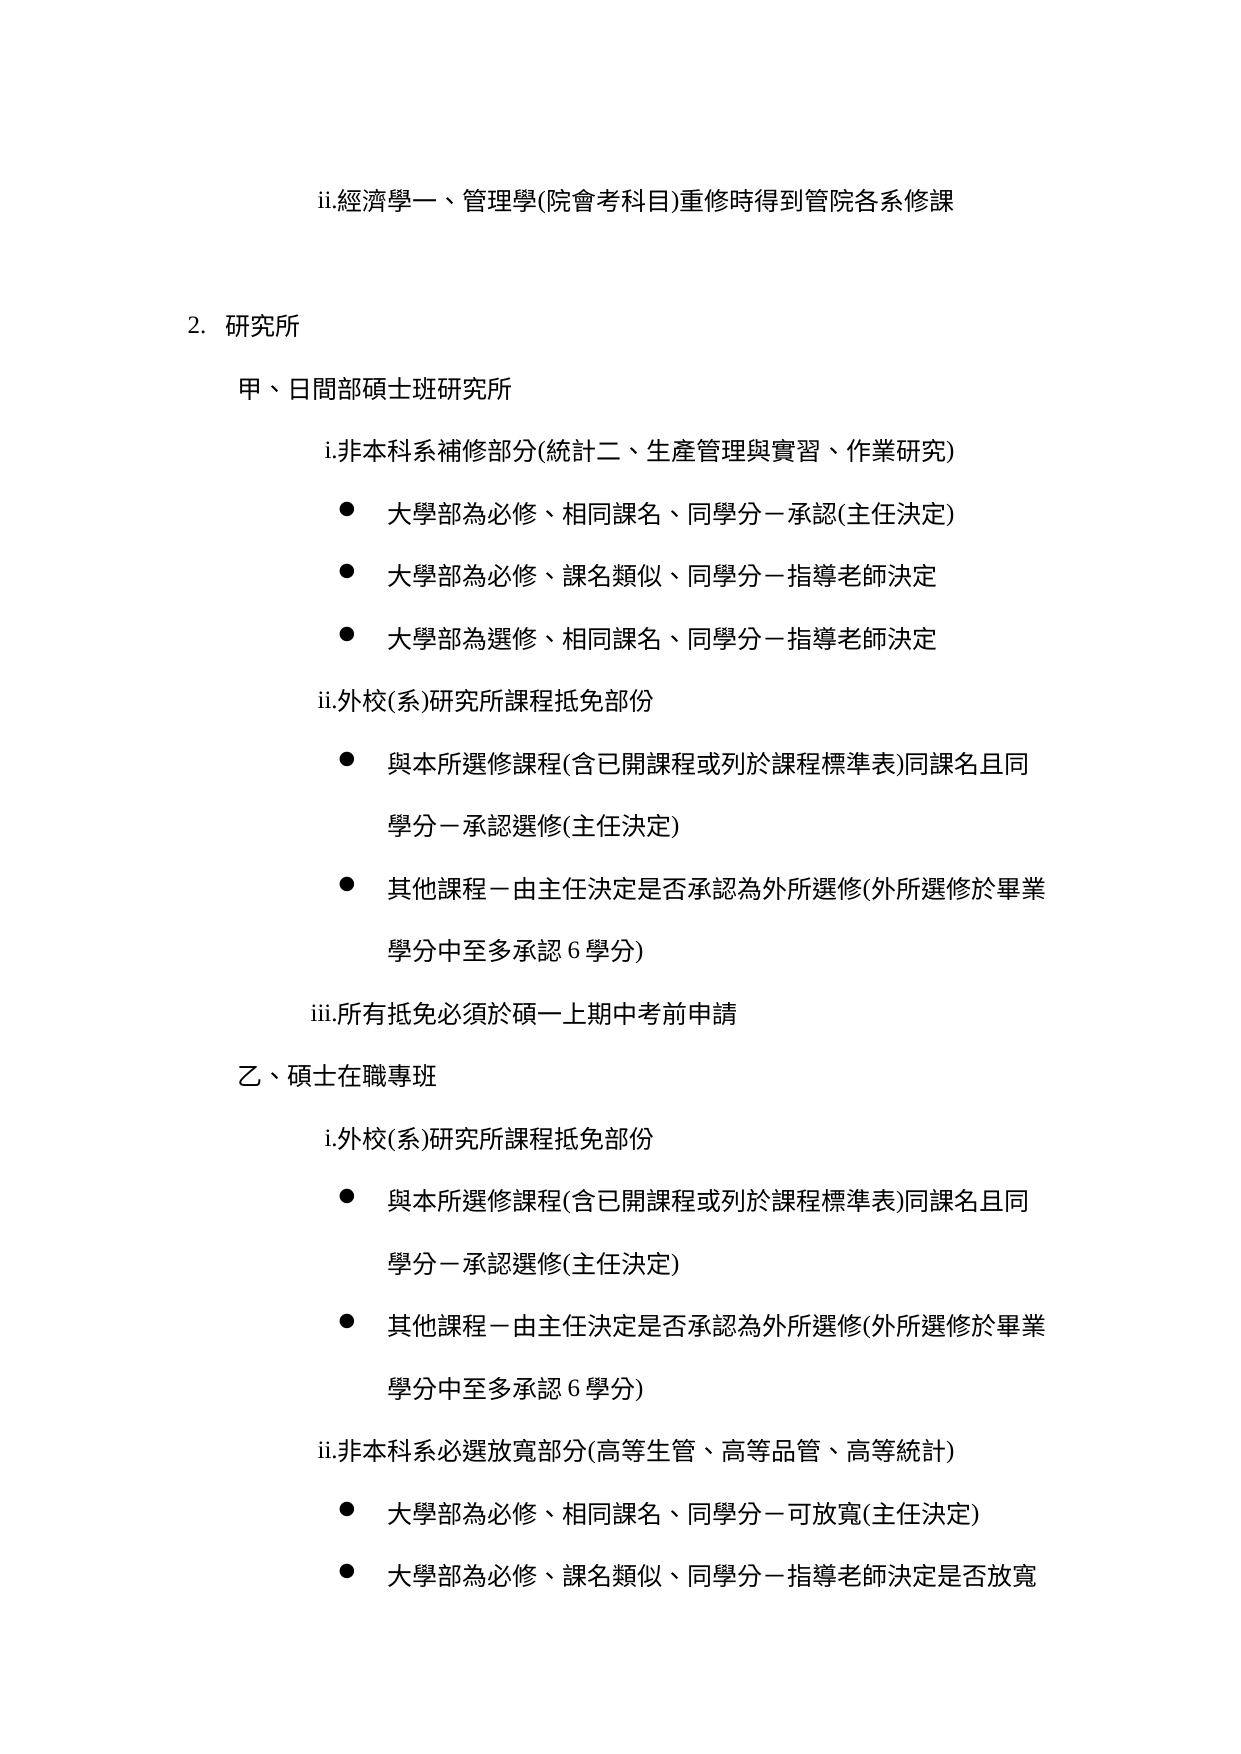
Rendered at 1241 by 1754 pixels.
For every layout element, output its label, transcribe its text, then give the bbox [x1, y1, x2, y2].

list 非本科系補修部分(統計二、生產管理與實習、作業研究) [287, 408, 1053, 471]
list 經濟學一、管理學(院會考科目)重修時得到管院各系修課 [287, 158, 1053, 221]
list 日間部碩士班研究所 [237, 346, 1053, 408]
list 大學部為必修、課名類似、同學分－指導老師決定是否放寬 [337, 1533, 1053, 1596]
list 所有抵免必須於碩一上期中考前申請 [287, 971, 1053, 1033]
list 大學部為必修、相同課名、同學分－承認(主任決定) [337, 471, 1053, 533]
list 與本所選修課程(含已開課程或列於課程標準表)同課名且同學分－承認選修(主任決定) [337, 721, 1053, 846]
list 外校(系)研究所課程抵免部份 [287, 658, 1053, 721]
list 研究所 [187, 283, 1053, 346]
list 非本科系必選放寬部分(高等生管、高等品管、高等統計) [287, 1408, 1053, 1471]
list 碩士在職專班 [237, 1033, 1053, 1096]
list 與本所選修課程(含已開課程或列於課程標準表)同課名且同學分－承認選修(主任決定) [337, 1158, 1053, 1283]
list 大學部為必修、課名類似、同學分－指導老師決定 [337, 533, 1053, 596]
list 外校(系)研究所課程抵免部份 [287, 1096, 1053, 1158]
list 大學部為必修、相同課名、同學分－可放寬(主任決定) [337, 1471, 1053, 1533]
list 其他課程－由主任決定是否承認為外所選修(外所選修於畢業學分中至多承認6學分) [337, 1283, 1053, 1408]
list 大學部為選修、相同課名、同學分－指導老師決定 [337, 596, 1053, 658]
list 其他課程－由主任決定是否承認為外所選修(外所選修於畢業學分中至多承認6學分) [337, 846, 1053, 971]
